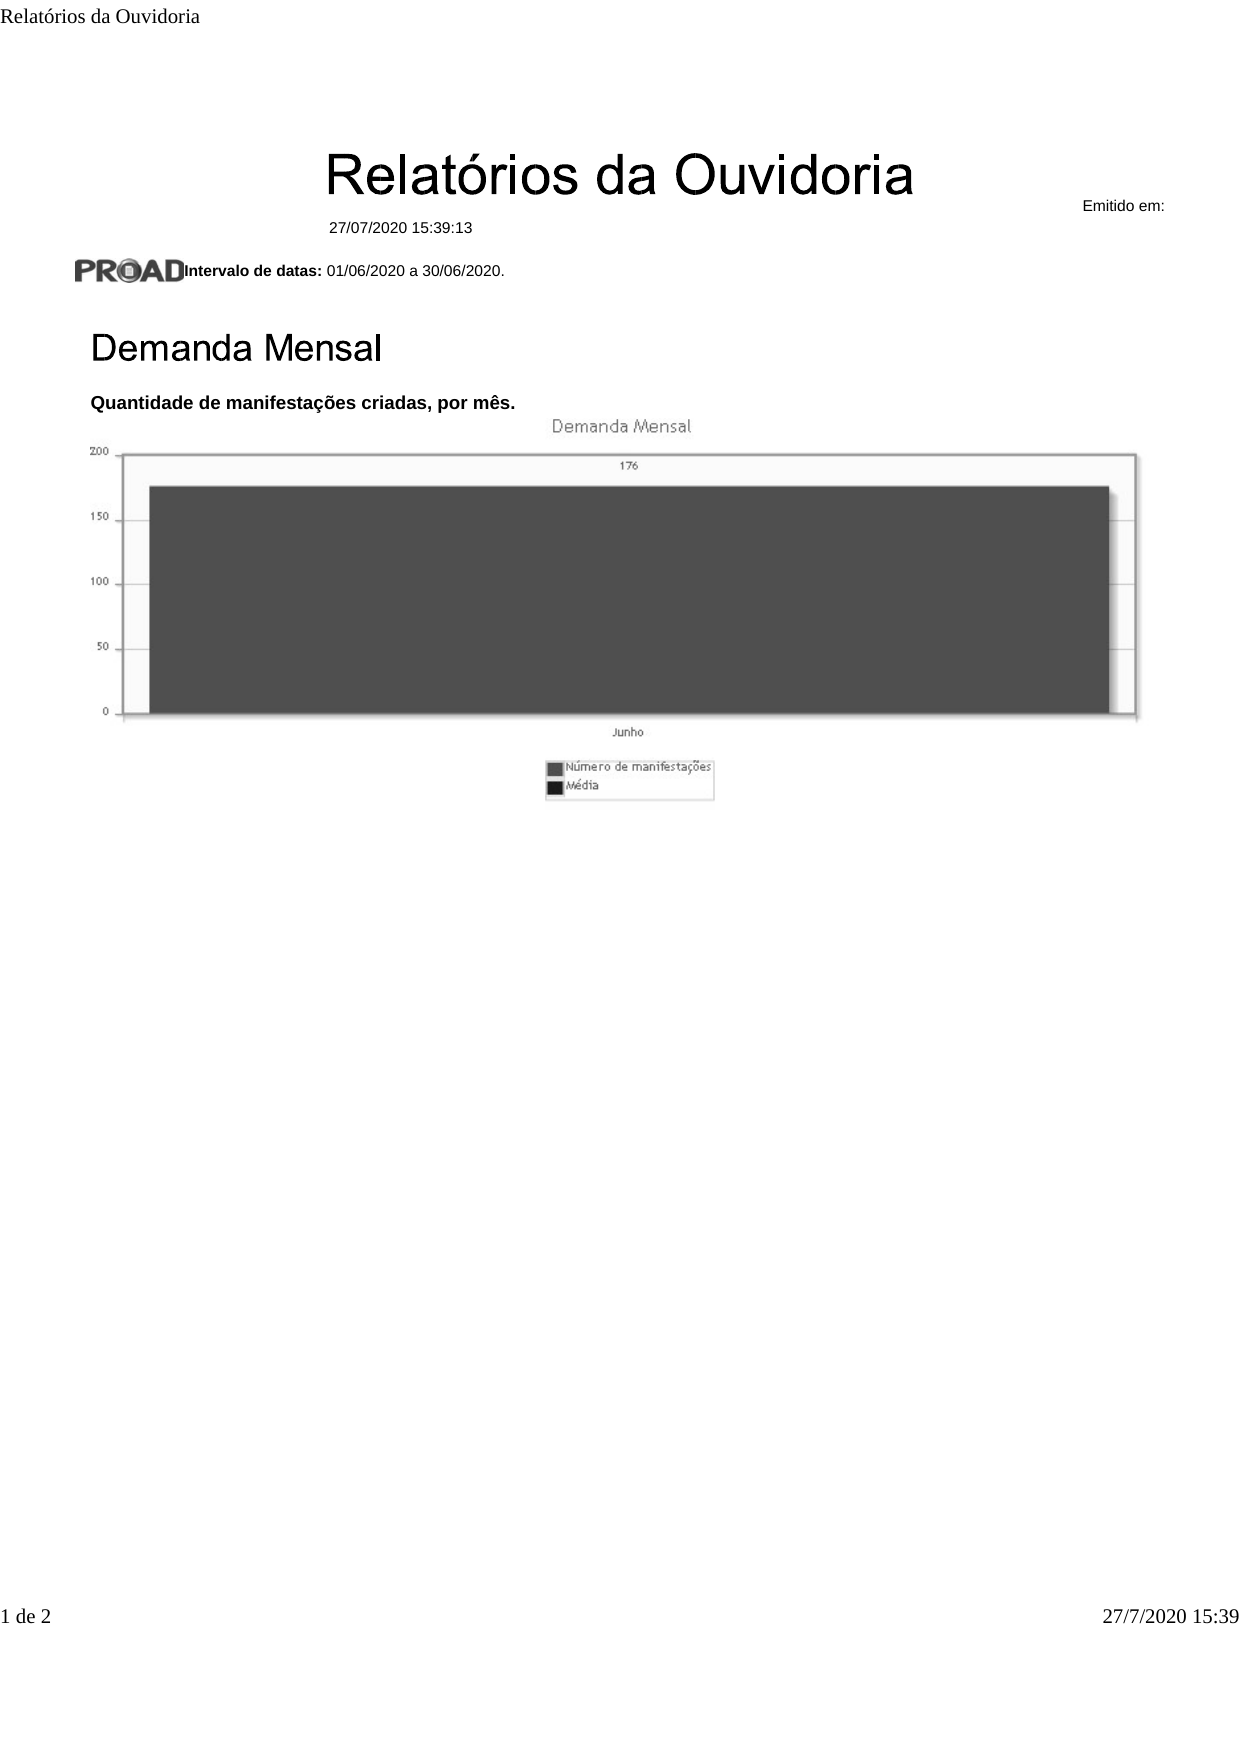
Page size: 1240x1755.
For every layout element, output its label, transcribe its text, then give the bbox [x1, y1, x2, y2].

text 27/07/2020 15:39:13 [329, 218, 1165, 237]
text Intervalo de datas: 01/06/2020 a 30/06/2020. [184, 262, 1165, 280]
picture [75, 258, 184, 283]
picture [90, 418, 1149, 832]
text Emitido em: [329, 139, 1165, 214]
